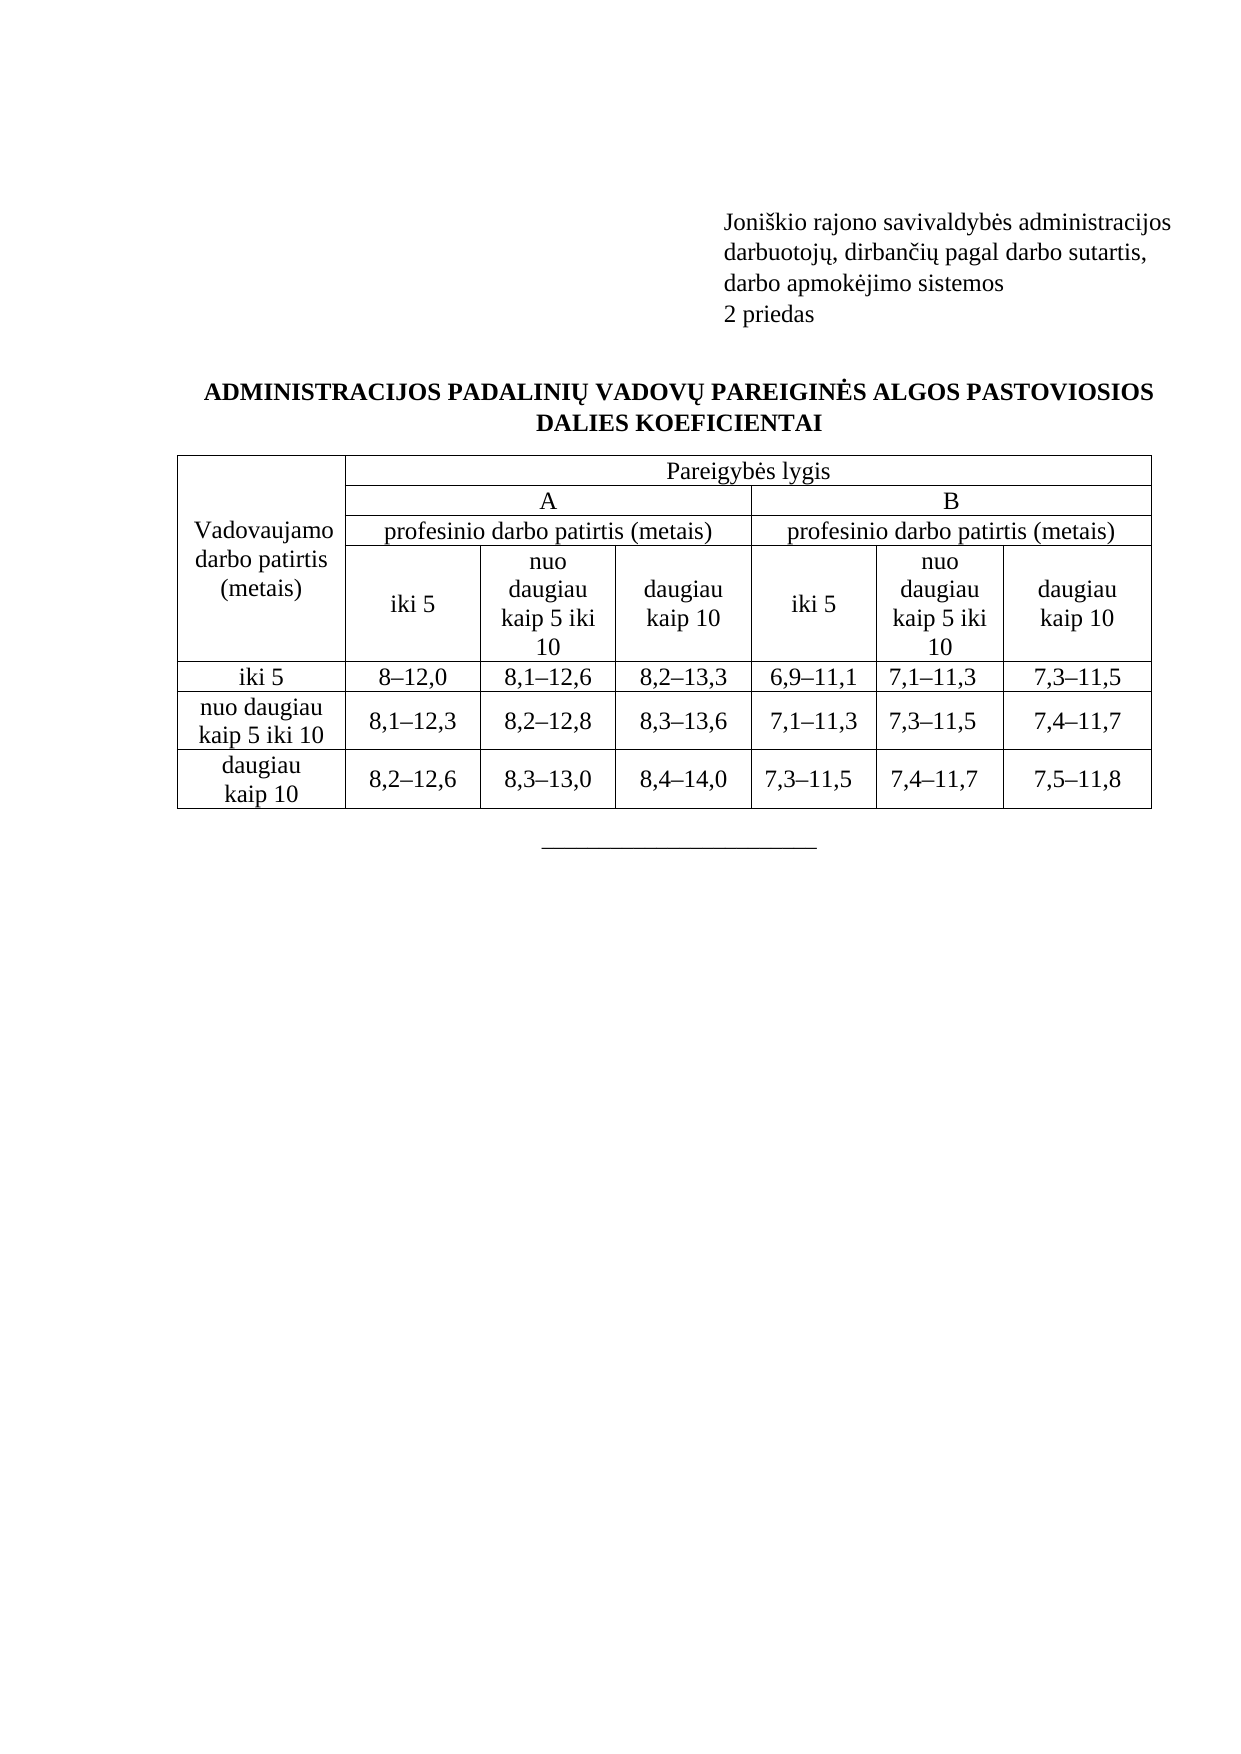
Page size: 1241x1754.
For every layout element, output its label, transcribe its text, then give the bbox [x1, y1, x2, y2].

table_cell 8,3–13,0 [481, 750, 615, 808]
table_cell B [752, 486, 1151, 515]
table_header Vadovaujamo darbo patirtis (metais) [178, 456, 345, 661]
table_cell 8,1–12,3 [346, 692, 480, 749]
table_cell nuo daugiau kaip 5 iki 10 [178, 692, 345, 749]
table_cell daugiau kaip 10 [1004, 546, 1151, 661]
table_cell 8,2–13,3 [616, 662, 751, 691]
table_cell 7,5–11,8 [1004, 750, 1151, 808]
table_cell 7,1–11,3 [752, 692, 876, 749]
table_cell A [346, 486, 751, 515]
table_cell 8–12,0 [346, 662, 480, 691]
table_cell 7,3–11,5 [752, 750, 876, 808]
table_cell 8,2–12,8 [481, 692, 615, 749]
text ________________________ [177, 825, 1181, 852]
table_header Pareigybės lygis [346, 456, 1151, 485]
table_cell 6,9–11,1 [752, 662, 876, 691]
table_cell 8,3–13,6 [616, 692, 751, 749]
table_cell daugiau kaip 10 [616, 546, 751, 661]
table_cell profesinio darbo patirtis (metais) [752, 516, 1151, 545]
table_cell 7,1–11,3 [877, 662, 1003, 691]
table_cell daugiau kaip 10 [178, 750, 345, 808]
table_cell nuo daugiau kaip 5 iki 10 [481, 546, 615, 661]
table_cell nuo daugiau kaip 5 iki 10 [877, 546, 1003, 661]
table_cell iki 5 [346, 546, 480, 661]
table_cell 7,4–11,7 [877, 750, 1003, 808]
text darbo apmokėjimo sistemos [723, 268, 1181, 297]
text 2 priedas [723, 299, 1181, 328]
text Joniškio rajono savivaldybės administracijos [723, 207, 1181, 235]
text darbuotojų, dirbančių pagal darbo sutartis, [723, 237, 1181, 266]
table_cell profesinio darbo patirtis (metais) [346, 516, 751, 545]
table_cell 8,2–12,6 [346, 750, 480, 808]
text ADMINISTRACIJOS PADALINIŲ VADOVŲ PAREIGINĖS ALGOS PASTOVIOSIOS DALIES KOEFICIENTAI [177, 377, 1181, 437]
table_cell iki 5 [178, 662, 345, 691]
table_cell 7,3–11,5 [877, 692, 1003, 749]
table_cell 8,4–14,0 [616, 750, 751, 808]
table_cell 8,1–12,6 [481, 662, 615, 691]
table_cell 7,3–11,5 [1004, 662, 1151, 691]
table_cell 7,4–11,7 [1004, 692, 1151, 749]
table_cell iki 5 [752, 546, 876, 661]
